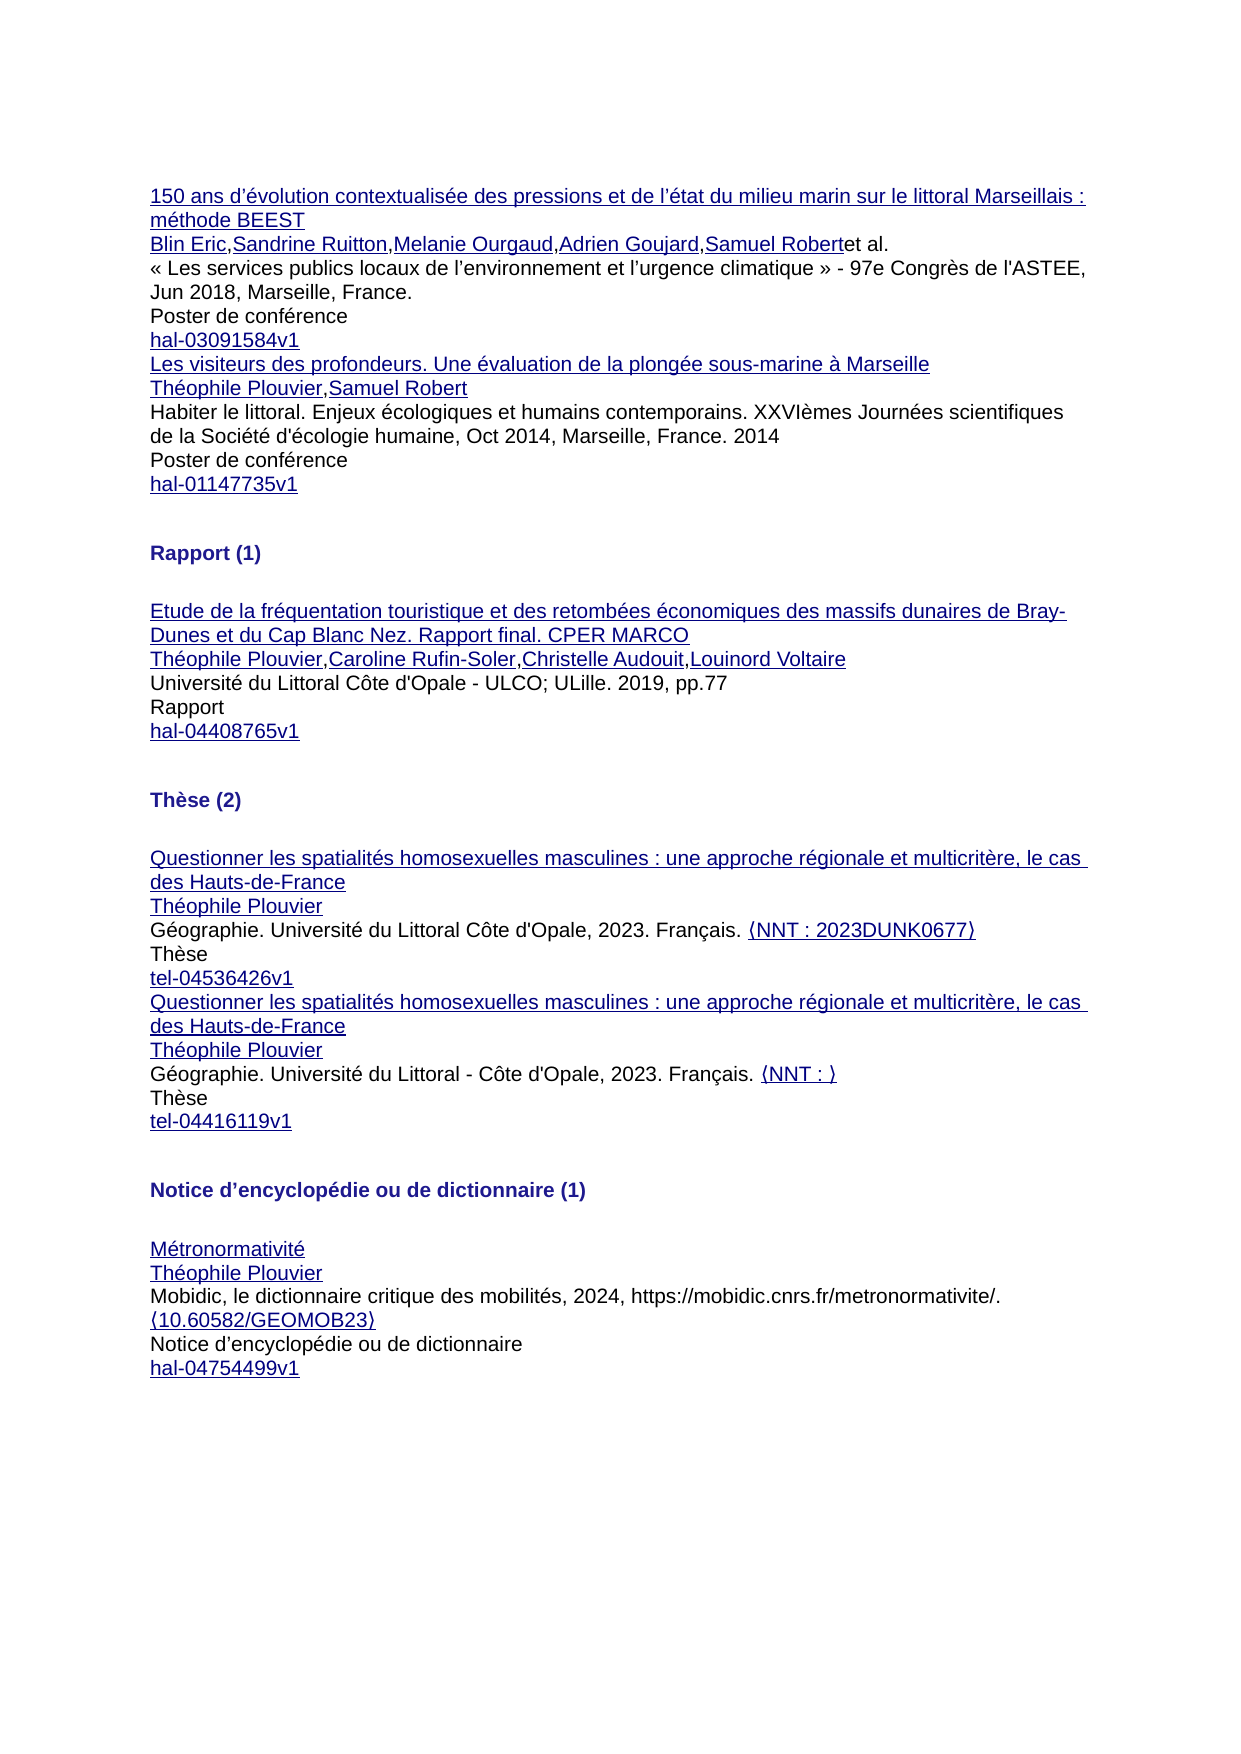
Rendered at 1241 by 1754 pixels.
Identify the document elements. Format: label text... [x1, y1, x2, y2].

table_header Etude de la fréquentation touristique et des retombées économiques des massifs dunaires de Bray-Dunes et du Cap Blanc Nez. Rapport final. CPER MARCO Théophile Plouvier,Caroline Rufin-Soler,Christelle Audouit,Louinord Voltaire Université du Littoral Côte d'Opale - ULCO; ULille. 2019, pp.77 Rapport hal-04408765v1 [150, 599, 1090, 743]
subtitle Thèse (2) [150, 787, 1090, 811]
subtitle Notice d’encyclopédie ou de dictionnaire (1) [150, 1178, 1090, 1202]
table_cell Questionner les spatialités homosexuelles masculines : une approche régionale et multicritère, le cas des Hauts-de-France Théophile Plouvier Géographie. Université du Littoral - Côte d'Opale, 2023. Français. ⟨NNT : ⟩ Thèse tel-04416119v1 [150, 990, 1090, 1133]
table_header 150 ans d’évolution contextualisée des pressions et de l’état du milieu marin sur le littoral Marseillais : méthode BEEST Blin Eric,Sandrine Ruitton,Melanie Ourgaud,Adrien Goujard,Samuel Robertet al. « Les services publics locaux de l’environnement et l’urgence climatique » - 97e Congrès de l'ASTEE, Jun 2018, Marseille, France. Poster de conférence hal-03091584v1 [150, 184, 1090, 352]
table_cell Les visiteurs des profondeurs. Une évaluation de la plongée sous-marine à Marseille Théophile Plouvier,Samuel Robert Habiter le littoral. Enjeux écologiques et humains contemporains. XXVIèmes Journées scientifiques de la Société d'écologie humaine, Oct 2014, Marseille, France. 2014 Poster de conférence hal-01147735v1 [150, 352, 1090, 496]
table_header Questionner les spatialités homosexuelles masculines : une approche régionale et multicritère, le cas des Hauts-de-France Théophile Plouvier Géographie. Université du Littoral Côte d'Opale, 2023. Français. ⟨NNT : 2023DUNK0677⟩ Thèse tel-04536426v1 [150, 846, 1090, 989]
table_header Métronormativité Théophile Plouvier Mobidic, le dictionnaire critique des mobilités, 2024, https://mobidic.cnrs.fr/metronormativite/. ⟨10.60582/GEOMOB23⟩ Notice d’encyclopédie ou de dictionnaire hal-04754499v1 [150, 1236, 1090, 1380]
subtitle Rapport (1) [150, 541, 1090, 564]
